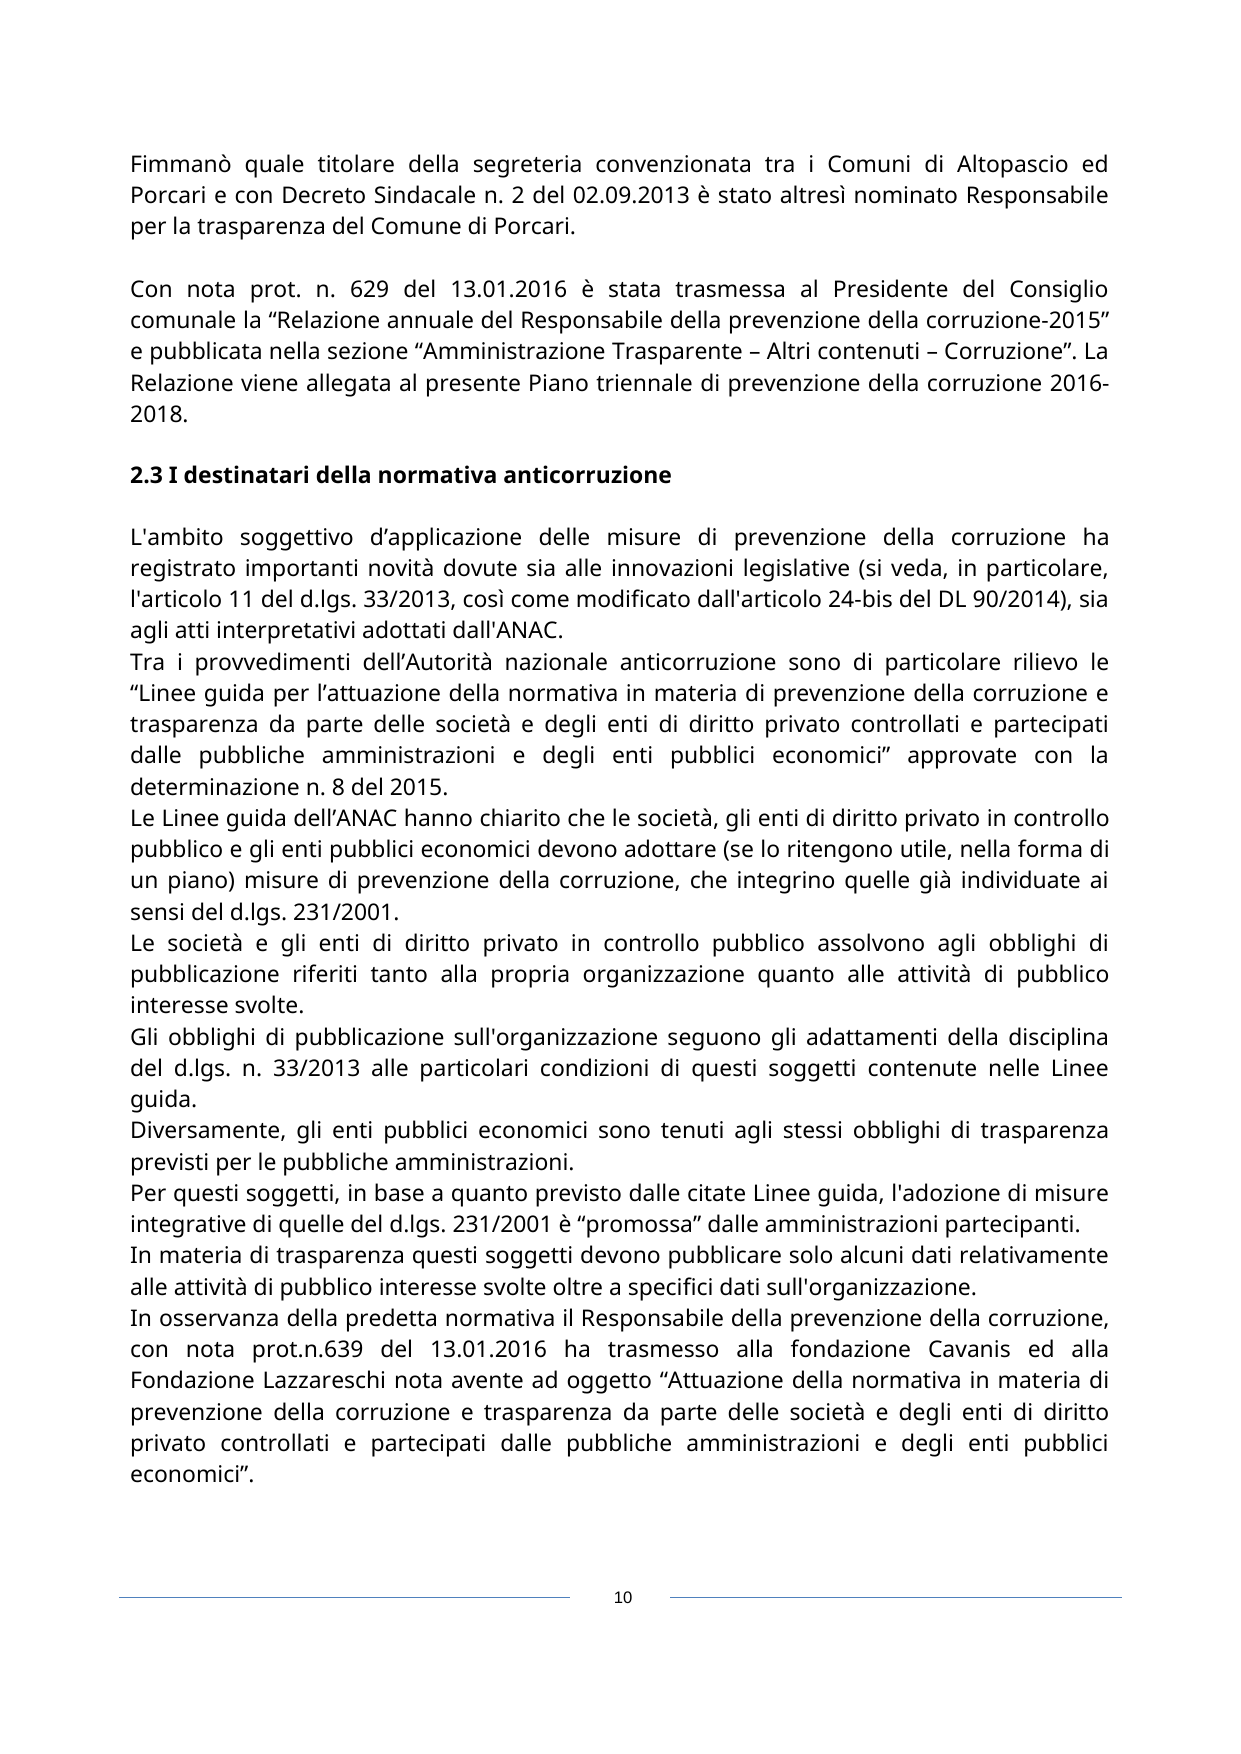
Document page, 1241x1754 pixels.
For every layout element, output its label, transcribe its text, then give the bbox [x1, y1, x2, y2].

text Le società e gli enti di diritto privato in controllo pubblico assolvono agli obblighi di pubblicazione riferiti tanto alla propria organizzazione quanto alle attività di pubblico interesse svolte. [130, 927, 1110, 1021]
text Con nota prot. n. 629 del 13.01.2016 è stata trasmessa al Presidente del Consiglio comunale la “Relazione annuale del Responsabile della prevenzione della corruzione-2015” e pubblicata nella sezione “Amministrazione Trasparente – Altri contenuti – Corruzione”. La Relazione viene allegata al presente Piano triennale di prevenzione della corruzione 2016-2018. [130, 273, 1110, 429]
subtitle 2.3 I destinatari della normativa anticorruzione [130, 460, 1110, 489]
text Per questi soggetti, in base a quanto previsto dalle citate Linee guida, l'adozione di misure integrative di quelle del d.lgs. 231/2001 è “promossa” dalle amministrazioni partecipanti. [130, 1177, 1110, 1239]
text In materia di trasparenza questi soggetti devono pubblicare solo alcuni dati relativamente alle attività di pubblico interesse svolte oltre a specifici dati sull'organizzazione. [130, 1239, 1110, 1302]
text Gli obblighi di pubblicazione sull'organizzazione seguono gli adattamenti della disciplina del d.lgs. n. 33/2013 alle particolari condizioni di questi soggetti contenute nelle Linee guida. [130, 1021, 1110, 1114]
text Tra i provvedimenti dell’Autorità nazionale anticorruzione sono di particolare rilievo le “Linee guida per l’attuazione della normativa in materia di prevenzione della corruzione e trasparenza da parte delle società e degli enti di diritto privato controllati e partecipati dalle pubbliche amministrazioni e degli enti pubblici economici” approvate con la determinazione n. 8 del 2015. [130, 646, 1110, 802]
text Fimmanò quale titolare della segreteria convenzionata tra i Comuni di Altopascio ed Porcari e con Decreto Sindacale n. 2 del 02.09.2013 è stato altresì nominato Responsabile per la trasparenza del Comune di Porcari. [130, 148, 1110, 241]
text Diversamente, gli enti pubblici economici sono tenuti agli stessi obblighi di trasparenza previsti per le pubbliche amministrazioni. [130, 1114, 1110, 1177]
text In osservanza della predetta normativa il Responsabile della prevenzione della corruzione, con nota prot.n.639 del 13.01.2016 ha trasmesso alla fondazione Cavanis ed alla Fondazione Lazzareschi nota avente ad oggetto “Attuazione della normativa in materia di prevenzione della corruzione e trasparenza da parte delle società e degli enti di diritto privato controllati e partecipati dalle pubbliche amministrazioni e degli enti pubblici economici”. [130, 1302, 1110, 1489]
text Le Linee guida dell’ANAC hanno chiarito che le società, gli enti di diritto privato in controllo pubblico e gli enti pubblici economici devono adottare (se lo ritengono utile, nella forma di un piano) misure di prevenzione della corruzione, che integrino quelle già individuate ai sensi del d.lgs. 231/2001. [130, 802, 1110, 927]
text L'ambito soggettivo d’applicazione delle misure di prevenzione della corruzione ha registrato importanti novità dovute sia alle innovazioni legislative (si veda, in particolare, l'articolo 11 del d.lgs. 33/2013, così come modificato dall'articolo 24-bis del DL 90/2014), sia agli atti interpretativi adottati dall'ANAC. [130, 521, 1110, 646]
